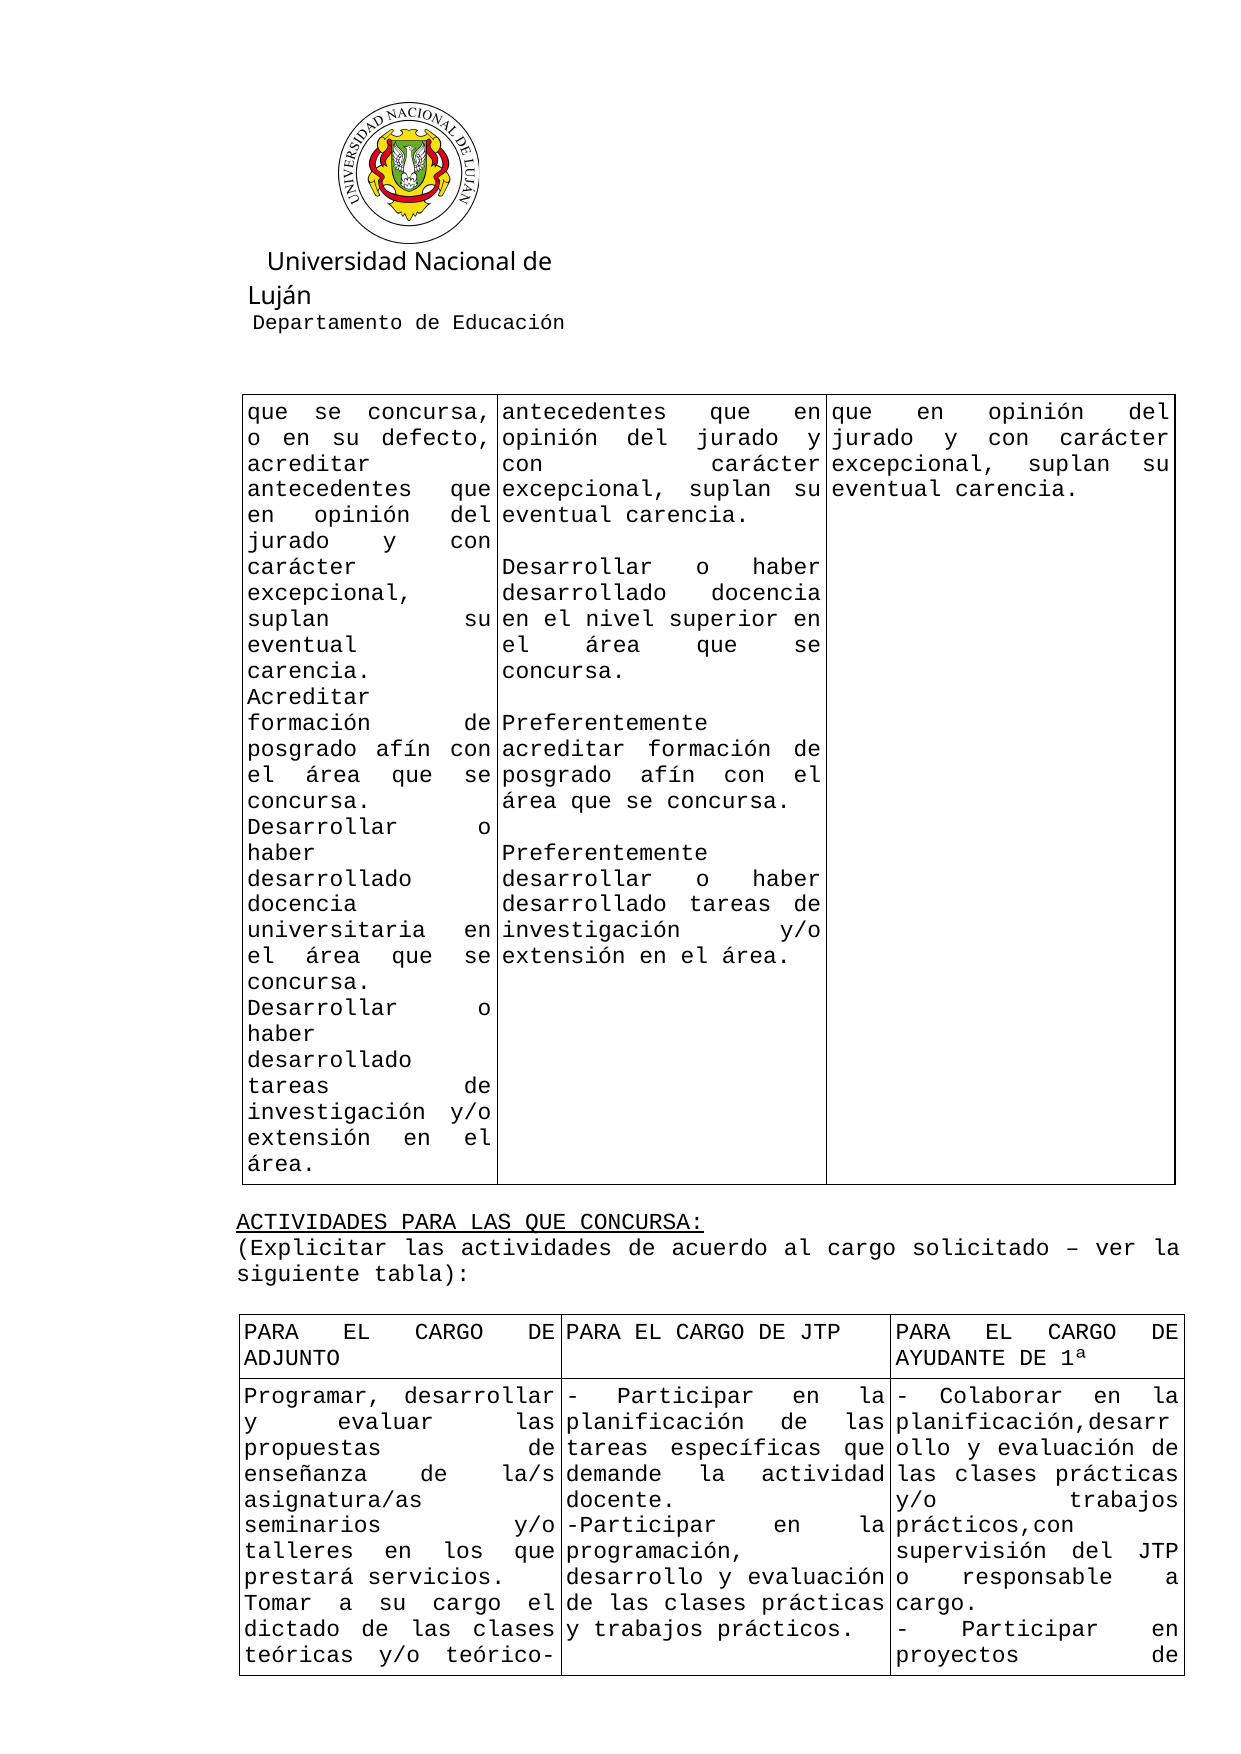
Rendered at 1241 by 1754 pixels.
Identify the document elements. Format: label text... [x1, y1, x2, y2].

table_cell que se concursa, o en su defecto, acreditar antecedentes que en opinión del jurado y con carácter excepcional, suplan su eventual carencia. Acreditar formación de posgrado afín con el área que se concursa. Desarrollar o haber desarrollado docencia universitaria en el área que se concursa. Desarrollar o haber desarrollado tareas de investigación y/o extensión en el área. [243, 395, 497, 1184]
text (Explicitar las actividades de acuerdo al cargo solicitado – ver la siguiente tabla): [236, 1236, 1181, 1288]
table_header PARA EL CARGO DE ADJUNTO [240, 1315, 561, 1378]
picture [338, 102, 480, 244]
table_cell antecedentes que en opinión del jurado y con carácter excepcional, suplan su eventual carencia. Desarrollar o haber desarrollado docencia en el nivel superior en el área que se concursa. Preferentemente acreditar formación de posgrado afín con el área que se concursa. Preferentemente desarrollar o haber desarrollado tareas de investigación y/o extensión en el área. [498, 395, 826, 1184]
table_cell - Participar en la planificación de las tareas específicas que demande la actividad docente. -Participar en la programación, desarrollo y evaluación de las clases prácticas y trabajos prácticos. [562, 1379, 890, 1675]
table_cell Programar, desarrollar y evaluar las propuestas de enseñanza de la/s asignatura/as seminarios y/o talleres en los que prestará servicios. Tomar a su cargo el dictado de las clases teóricas y/o teórico- [240, 1379, 561, 1675]
text ACTIVIDADES PARA LAS QUE CONCURSA: [236, 1210, 1181, 1236]
table_header PARA EL CARGO DE AYUDANTE DE 1ª [891, 1315, 1184, 1378]
table_header PARA EL CARGO DE JTP [562, 1315, 890, 1378]
table_cell que en opinión del jurado y con carácter excepcional, suplan su eventual carencia. [827, 395, 1174, 1184]
table_cell - Colaborar en la planificación,desarrollo y evaluación de las clases prácticas y/o trabajos prácticos,con supervisión del JTP o responsable a cargo. - Participar en proyectos de [891, 1379, 1184, 1675]
